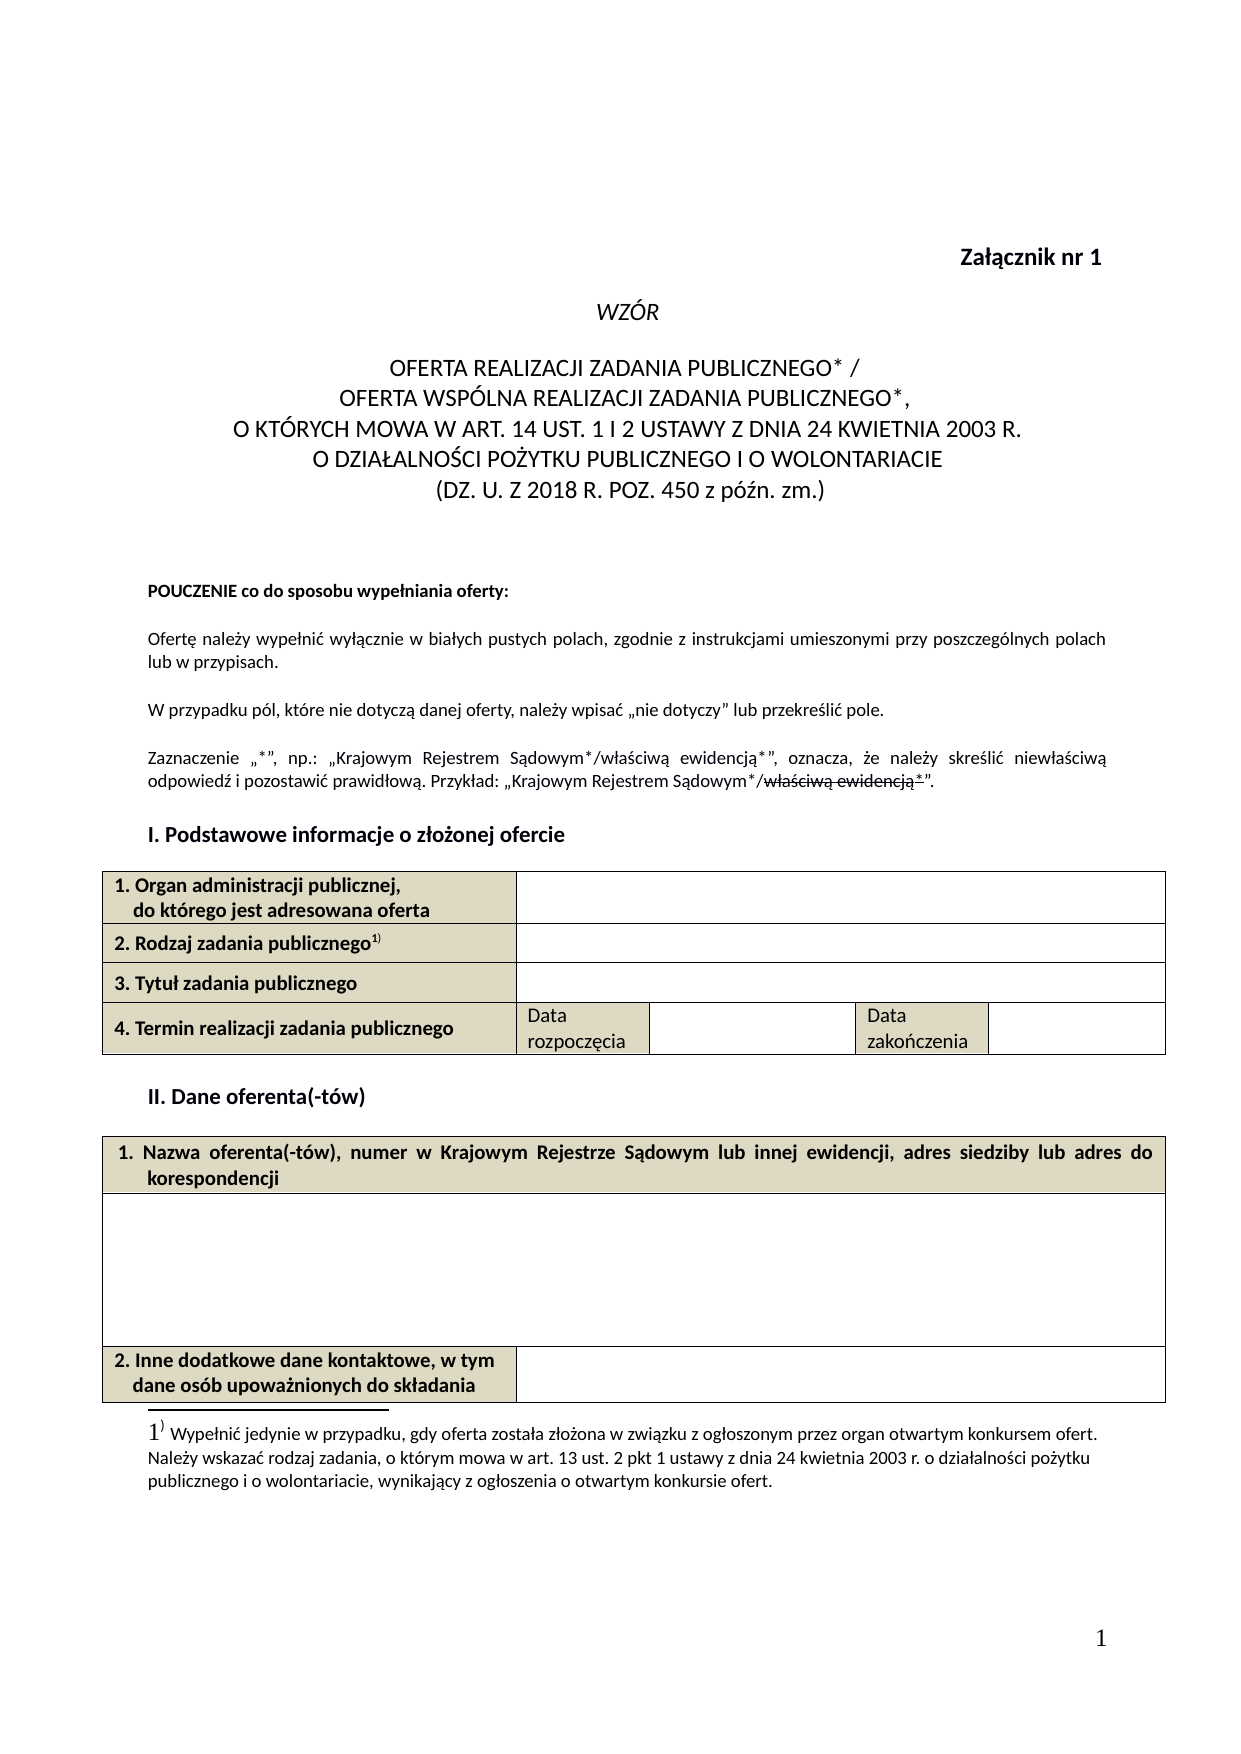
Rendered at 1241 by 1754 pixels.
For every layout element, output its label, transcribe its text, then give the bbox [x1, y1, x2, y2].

table_header 1. Nazwa oferenta(-tów), numer w Krajowym Rejestrze Sądowym lub innej ewidencji, adres siedziby lub adres do korespondencji [103, 1137, 1165, 1192]
text W przypadku pól, które nie dotyczą danej oferty, należy wpisać „nie dotyczy” lub przekreślić pole. [148, 698, 1107, 721]
text I. Podstawowe informacje o złożonej ofercie [148, 820, 1107, 848]
table_cell Data rozpoczęcia [517, 1003, 649, 1053]
table_cell 3. Tytuł zadania publicznego [103, 963, 516, 1002]
table_cell [517, 963, 1165, 1002]
table_cell [650, 1003, 855, 1053]
text POUCZENIE co do sposobu wypełniania oferty: [148, 580, 1107, 603]
table_cell Data zakończenia [856, 1003, 988, 1053]
table_cell [517, 1347, 1165, 1402]
text II. Dane oferenta(-tów) [148, 1082, 1107, 1111]
text WZÓR [148, 296, 1107, 327]
table_header [720, 141, 1097, 241]
table_cell 2. Rodzaj zadania publicznego) [103, 924, 516, 962]
table_cell 4. Termin realizacji zadania publicznego [103, 1003, 516, 1053]
table_cell 2. Inne dodatkowe dane kontaktowe, w tym dane osób upoważnionych do składania [103, 1347, 516, 1402]
table_header 1. Organ administracji publicznej, do którego jest adresowana oferta [103, 872, 516, 923]
text Załącznik nr 1 [148, 241, 1107, 271]
text Ofertę należy wypełnić wyłącznie w białych pustych polach, zgodnie z instrukcjami umieszonymi przy poszczególnych polach lub w przypisach. [148, 628, 1107, 673]
text Zaznaczenie „*”, np.: „Krajowym Rejestrem Sądowym*/właściwą ewidencją*”, oznacza, że należy skreślić niewłaściwą odpowiedź i pozostawić prawidłową. Przykład: „Krajowym Rejestrem Sądowym*/właściwą ewidencją*”. [148, 746, 1107, 792]
text OFERTA REALIZACJI ZADANIA PUBLICZNEGO* / [148, 352, 1107, 382]
text (DZ. U. Z 2018 R. POZ. 450 z późn. zm.) [148, 474, 1107, 504]
table_cell [517, 924, 1165, 962]
text OFERTA WSPÓLNA REALIZACJI ZADANIA PUBLICZNEGO*, [148, 382, 1107, 413]
text O KTÓRYCH MOWA W ART. 14 UST. 1 I 2 USTAWY Z DNIA 24 KWIETNIA 2003 R. O DZIAŁALNOŚCI POŻYTKU PUBLICZNEGO I O WOLONTARIACIE [148, 413, 1107, 474]
table_cell [103, 1194, 1165, 1346]
table_cell [989, 1003, 1165, 1053]
table_header [517, 872, 1165, 923]
